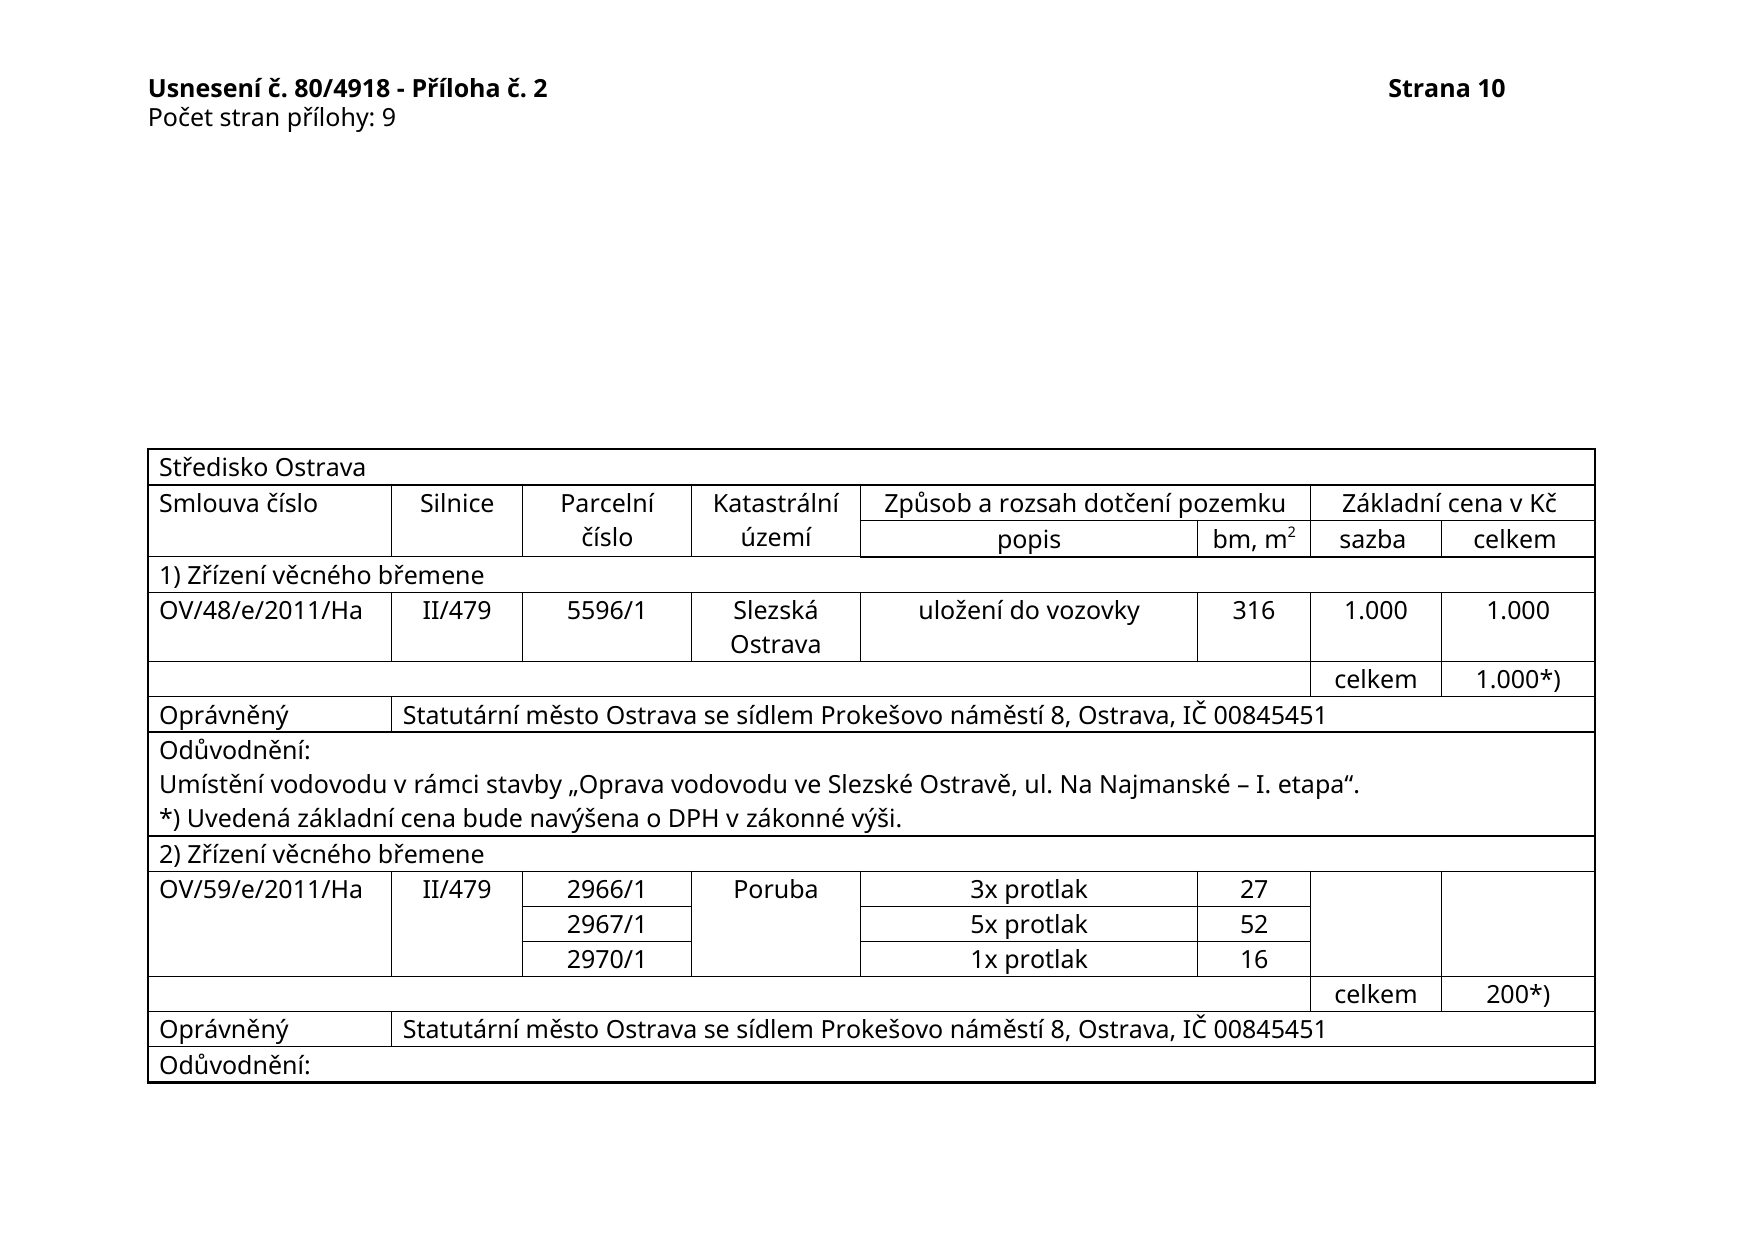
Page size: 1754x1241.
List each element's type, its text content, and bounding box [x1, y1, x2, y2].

table_cell Silnice [392, 486, 522, 556]
table_cell Smlouva číslo [149, 486, 391, 556]
table_header Středisko Ostrava [149, 450, 1594, 483]
table_cell [149, 662, 1310, 696]
table_cell 52 [1198, 907, 1310, 941]
table_cell bm, m2 [1198, 521, 1310, 556]
table_cell 316 [1198, 593, 1310, 661]
table_cell Parcelní číslo [523, 486, 691, 556]
table_cell 5x protlak [861, 907, 1197, 941]
table_cell 200*) [1442, 977, 1594, 1011]
table_cell 2) Zřízení věcného břemene [149, 837, 1594, 871]
table_cell Odůvodnění: Umístění vodovodu v rámci stavby „Oprava vodovodu ve Slezské Ostravě, ul. Na Najmanské – I. etapa“. *) Uvedená základní cena bude navýšena o DPH v zákonné výši. [149, 733, 1594, 834]
table_cell II/479 [392, 593, 522, 661]
table_cell 2966/1 [523, 872, 691, 906]
table_cell 27 [1198, 872, 1310, 906]
table_cell celkem [1311, 662, 1441, 696]
table_cell Základní cena v Kč [1311, 486, 1594, 520]
table_cell Oprávněný [149, 1012, 391, 1046]
table_cell 1) Zřízení věcného břemene [149, 557, 1594, 592]
table_cell Statutární město Ostrava se sídlem Prokešovo náměstí 8, Ostrava, IČ 00845451 [392, 1012, 1594, 1046]
table_cell 16 [1198, 942, 1310, 976]
table_cell [1311, 872, 1441, 976]
table_cell 2967/1 [523, 907, 691, 941]
table_cell 3x protlak [861, 872, 1197, 906]
table_cell [149, 977, 1310, 1011]
table_cell celkem [1442, 521, 1594, 556]
table_cell II/479 [392, 872, 522, 976]
table_cell 5596/1 [523, 593, 691, 661]
table_cell Poruba [692, 872, 860, 976]
table_cell uložení do vozovky [861, 593, 1197, 661]
table_cell popis [861, 521, 1197, 556]
table_cell Způsob a rozsah dotčení pozemku [861, 486, 1310, 520]
table_cell Statutární město Ostrava se sídlem Prokešovo náměstí 8, Ostrava, IČ 00845451 [392, 697, 1594, 731]
table_cell Slezská Ostrava [692, 593, 860, 661]
table_cell 1x protlak [861, 942, 1197, 976]
table_cell Odůvodnění: [149, 1047, 1594, 1081]
table_cell celkem [1311, 977, 1441, 1011]
table_cell 2970/1 [523, 942, 691, 976]
table_cell 1.000 [1442, 593, 1594, 661]
table_cell Katastrální území [692, 486, 860, 556]
table_cell OV/48/e/2011/Ha [149, 593, 391, 661]
table_cell OV/59/e/2011/Ha [149, 872, 391, 976]
table_cell 1.000 [1311, 593, 1441, 661]
table_cell 1.000*) [1442, 662, 1594, 696]
table_cell Oprávněný [149, 697, 391, 731]
table_cell sazba [1311, 521, 1441, 556]
table_cell [1442, 872, 1594, 976]
